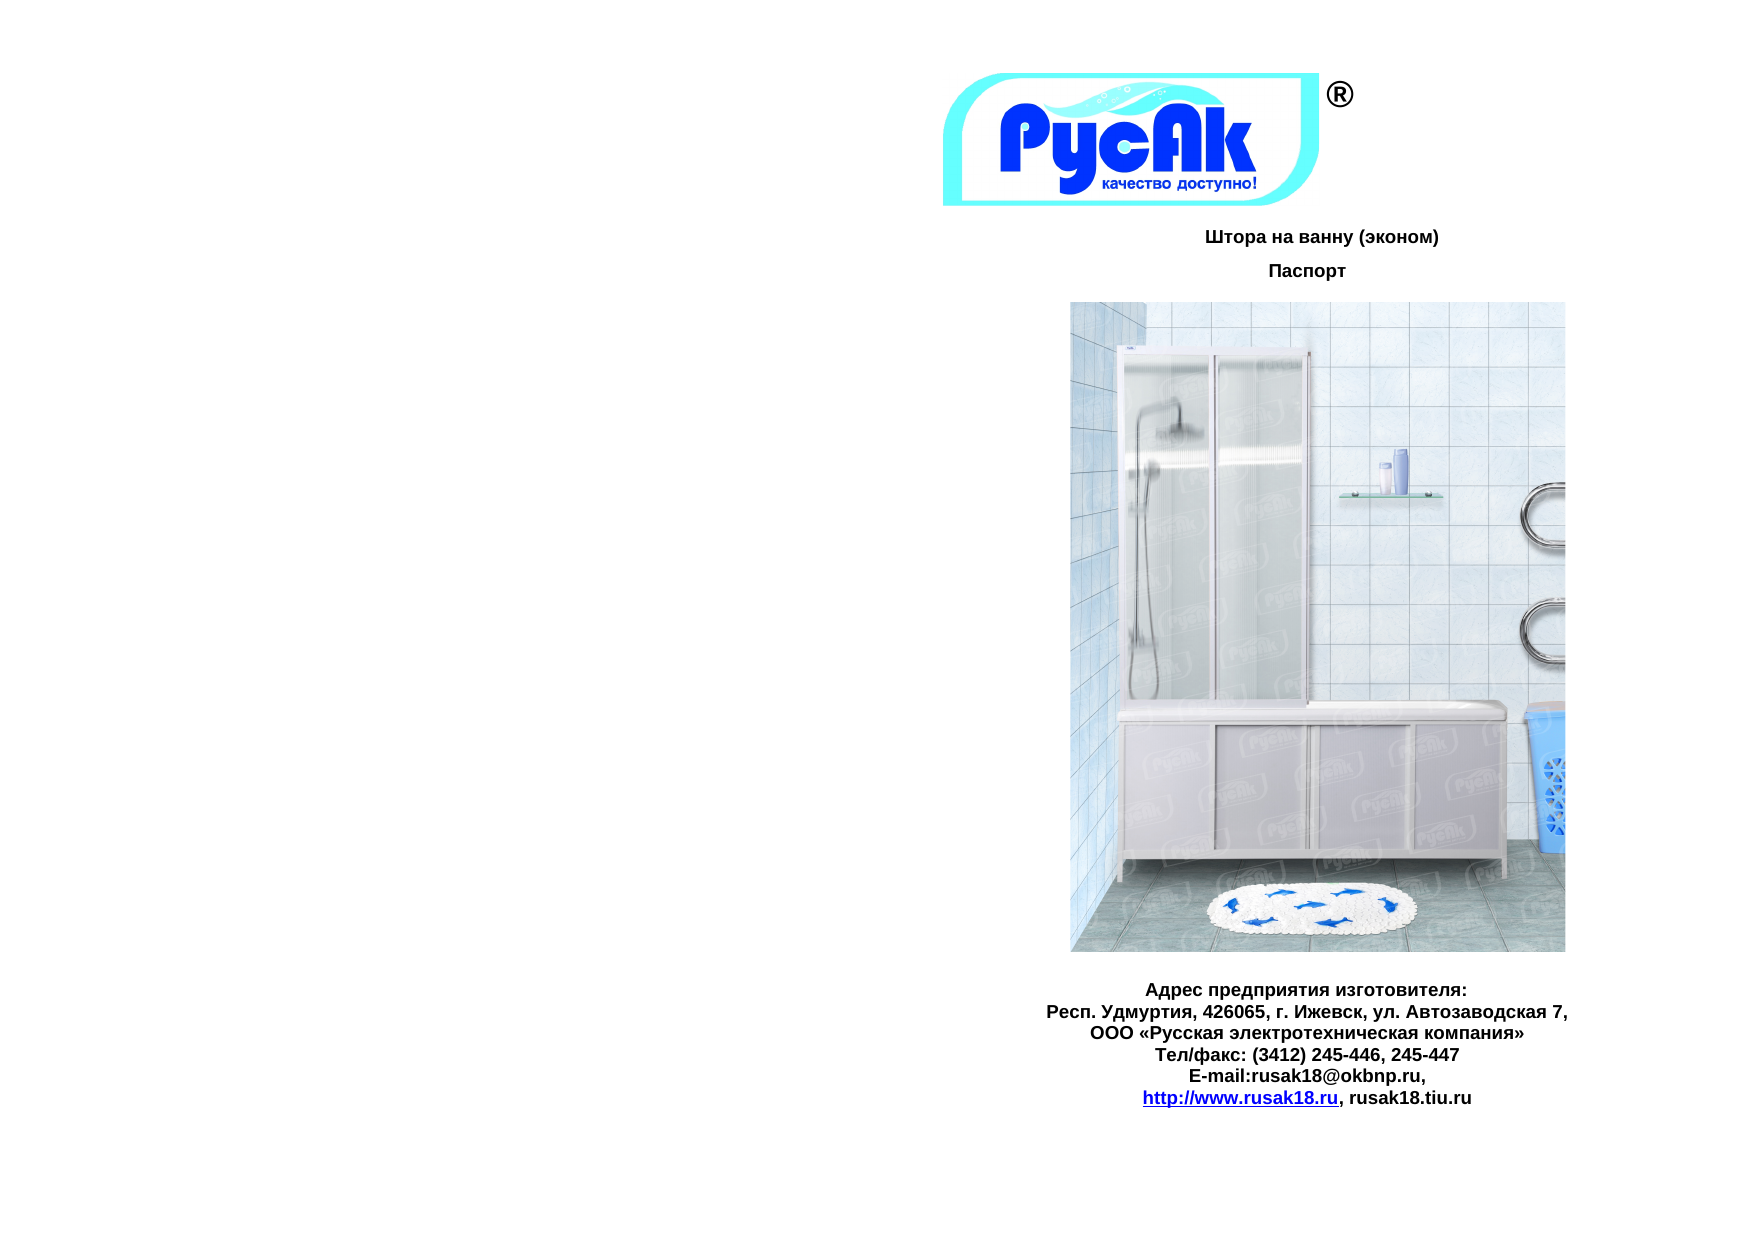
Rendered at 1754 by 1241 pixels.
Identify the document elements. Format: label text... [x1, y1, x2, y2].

picture [1070, 302, 1566, 952]
text E-mail:rusak18@okbnp.ru, [935, 1065, 1679, 1087]
text Респ. Удмуртия, 426065, г. Ижевск, ул. Автозаводская 7, [935, 1000, 1679, 1022]
subtitle Паспорт [935, 260, 1679, 282]
text Тел/факс: (3412) 245-446, 245-447 [935, 1043, 1679, 1065]
text http://www.rusak18.ru, rusak18.tiu.ru [935, 1087, 1679, 1108]
text ООО «Русская электротехническая компания» [935, 1022, 1679, 1043]
text Штора на ванну (эконом) [965, 226, 1679, 248]
text Адрес предприятия изготовителя: [935, 979, 1677, 1000]
picture [942, 73, 1320, 206]
text ® [1320, 73, 1679, 116]
text [935, 73, 942, 116]
